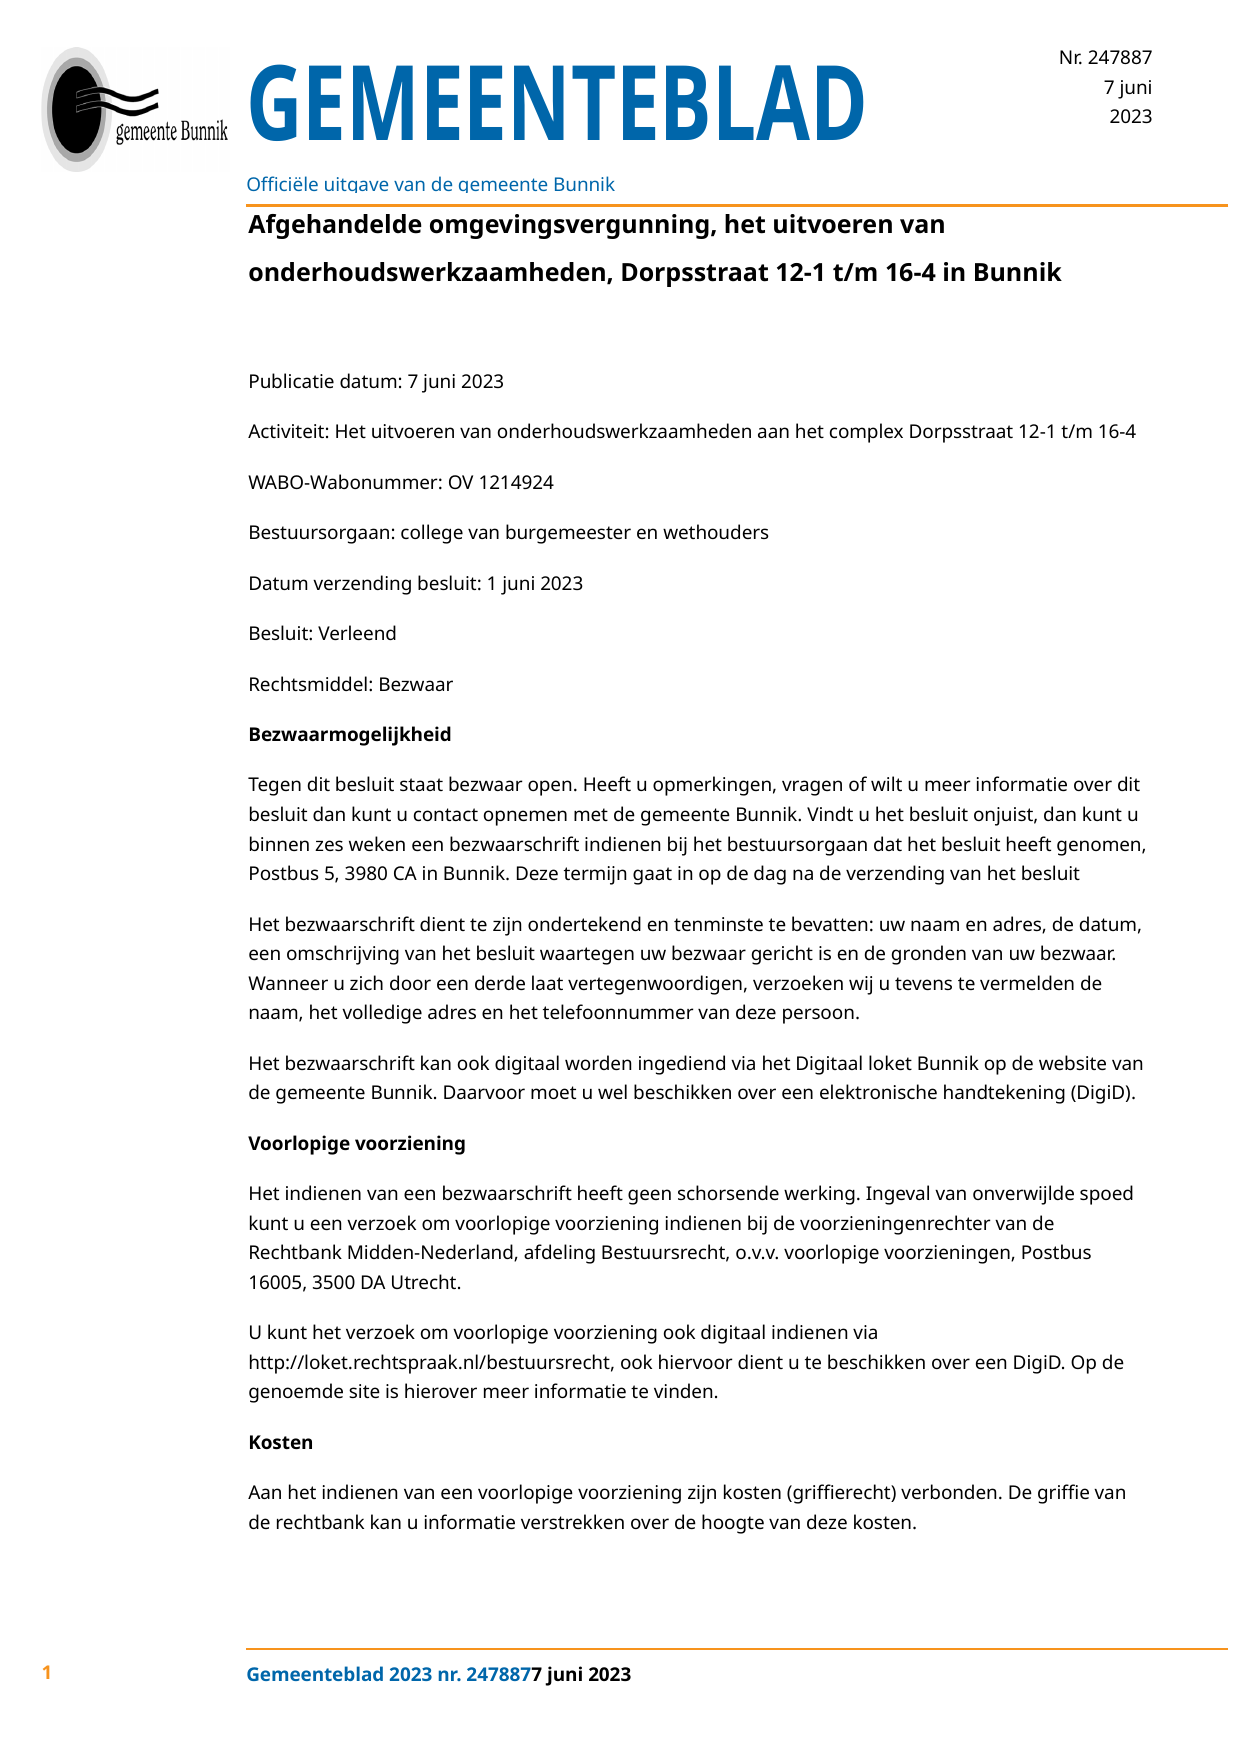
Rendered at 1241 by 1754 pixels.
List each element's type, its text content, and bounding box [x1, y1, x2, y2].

text Activiteit: Het uitvoeren van onderhoudswerkzaamheden aan het complex Dorpsstraat 12-1 t/m 16-4 [248, 419, 1152, 444]
text U kunt het verzoek om voorlopige voorziening ook digitaal indienen via http://loket.rechtspraak.nl/bestuursrecht, ook hiervoor dient u te beschikken over een DigiD. Op de genoemde site is hierover meer informatie te vinden. [248, 1319, 1152, 1404]
text Rechtsmiddel: Bezwaar [248, 671, 1152, 697]
text WABO-Wabonummer: OV 1214924 [248, 469, 1152, 495]
text Bestuursorgaan: college van burgemeester en wethouders [248, 519, 1152, 545]
text Aan het indienen van een voorlopige voorziening zijn kosten (griffierecht) verbonden. De griffie van de rechtbank kan u informatie verstrekken over de hoogte van deze kosten. [248, 1479, 1152, 1535]
text Publicatie datum: 7 juni 2023 [248, 368, 1152, 394]
text Afgehandelde omgevingsvergunning, het uitvoeren van onderhoudswerkzaamheden, Dorpsstraat 12-1 t/m 16-4 in Bunnik [248, 207, 1152, 288]
picture [41, 47, 231, 172]
text Besluit: Verleend [248, 620, 1152, 646]
text Datum verzending besluit: 1 juni 2023 [248, 570, 1152, 596]
text Het bezwaarschrift kan ook digitaal worden ingediend via het Digitaal loket Bunnik op de website van de gemeente Bunnik. Daarvoor moet u wel beschikken over een elektronische handtekening (DigiD). [248, 1050, 1152, 1105]
text Het indienen van een bezwaarschrift heeft geen schorsende werking. Ingeval van onverwijlde spoed kunt u een verzoek om voorlopige voorziening indienen bij de voorzieningenrechter van de Rechtbank Midden-Nederland, afdeling Bestuursrecht, o.v.v. voorlopige voorzieningen, Postbus 16005, 3500 DA Utrecht. [248, 1180, 1152, 1295]
text Tegen dit besluit staat bezwaar open. Heeft u opmerkingen, vragen of wilt u meer informatie over dit besluit dan kunt u contact opnemen met de gemeente Bunnik. Vindt u het besluit onjuist, dan kunt u binnen zes weken een bezwaarschrift indienen bij het bestuursorgaan dat het besluit heeft genomen, Postbus 5, 3980 CA in Bunnik. Deze termijn gaat in op de dag na de verzending van het besluit [248, 772, 1152, 886]
text Kosten [248, 1429, 1152, 1455]
text Voorlopige voorziening [248, 1130, 1152, 1156]
text Bezwaarmogelijkheid [248, 721, 1152, 747]
text Het bezwaarschrift dient te zijn ondertekend en tenminste te bevatten: uw naam en adres, de datum, een omschrijving van het besluit waartegen uw bezwaar gericht is en de gronden van uw bezwaar. Wanneer u zich door een derde laat vertegenwoordigen, verzoeken wij u tevens te vermelden de naam, het volledige adres en het telefoonnummer van deze persoon. [248, 911, 1152, 1025]
